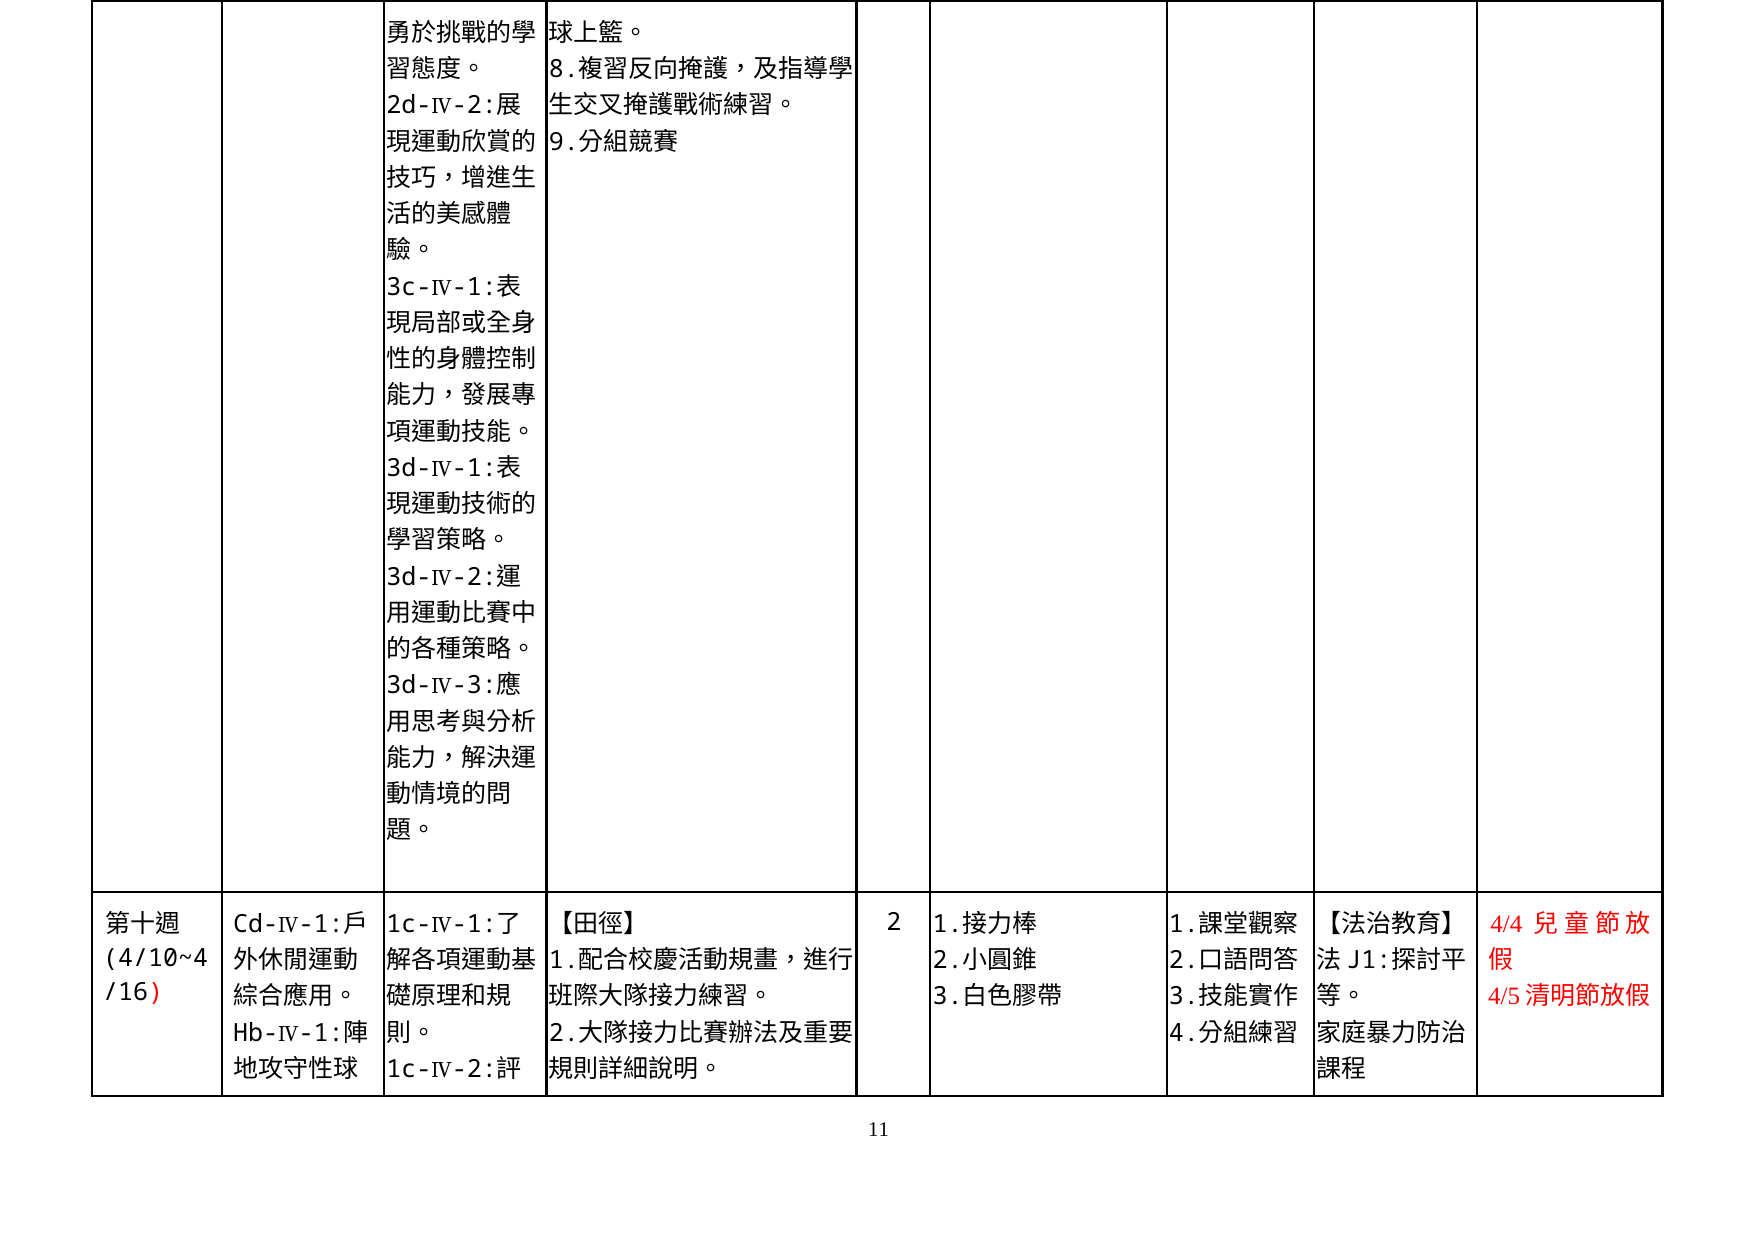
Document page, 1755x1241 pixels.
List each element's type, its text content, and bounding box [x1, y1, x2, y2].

table_cell [858, 2, 929, 891]
table_cell 球上籃。 8.複習反向掩護，及指導學生交叉掩護戰術練習。 9.分組競賽 [548, 2, 855, 891]
table_cell [931, 2, 1166, 891]
table_cell 【法治教育】 法J1:探討平等。 家庭暴力防治課程 [1315, 893, 1476, 1095]
table_cell [1478, 2, 1661, 891]
table_cell 1.接力棒 2.小圓錐 3.白色膠帶 [931, 893, 1166, 1095]
table_cell Cd-Ⅳ-1:戶外休閒運動綜合應用。 Hb-Ⅳ-1:陣地攻守性球 [223, 893, 383, 1095]
table_cell 【田徑】 1.配合校慶活動規畫，進行班際大隊接力練習。 2.大隊接力比賽辦法及重要規則詳細說明。 [548, 893, 855, 1095]
table_cell [1168, 2, 1313, 891]
table_cell 2 [858, 893, 929, 1095]
table_cell [1315, 2, 1476, 891]
table_cell 第十週(4/10~4/16) [93, 893, 221, 1095]
table_cell [93, 2, 221, 891]
table_cell [223, 2, 383, 891]
table_cell 勇於挑戰的學習態度。 2d-Ⅳ-2:展現運動欣賞的技巧，增進生活的美感體驗。 3c-Ⅳ-1:表現局部或全身性的身體控制能力，發展專項運動技能。 3d-Ⅳ-1:表現運動技術的學習策略。 3d-Ⅳ-2:運用運動比賽中的各種策略。 3d-Ⅳ-3:應用思考與分析能力，解決運動情境的問題。 [385, 2, 545, 891]
table_cell 1c-Ⅳ-1:了解各項運動基礎原理和規則。 1c-Ⅳ-2:評 [385, 893, 545, 1095]
table_cell 1.課堂觀察 2.口語問答 3.技能實作 4.分組練習 [1168, 893, 1313, 1095]
table_cell 4/4兒童節放假 4/5清明節放假 [1478, 893, 1661, 1095]
